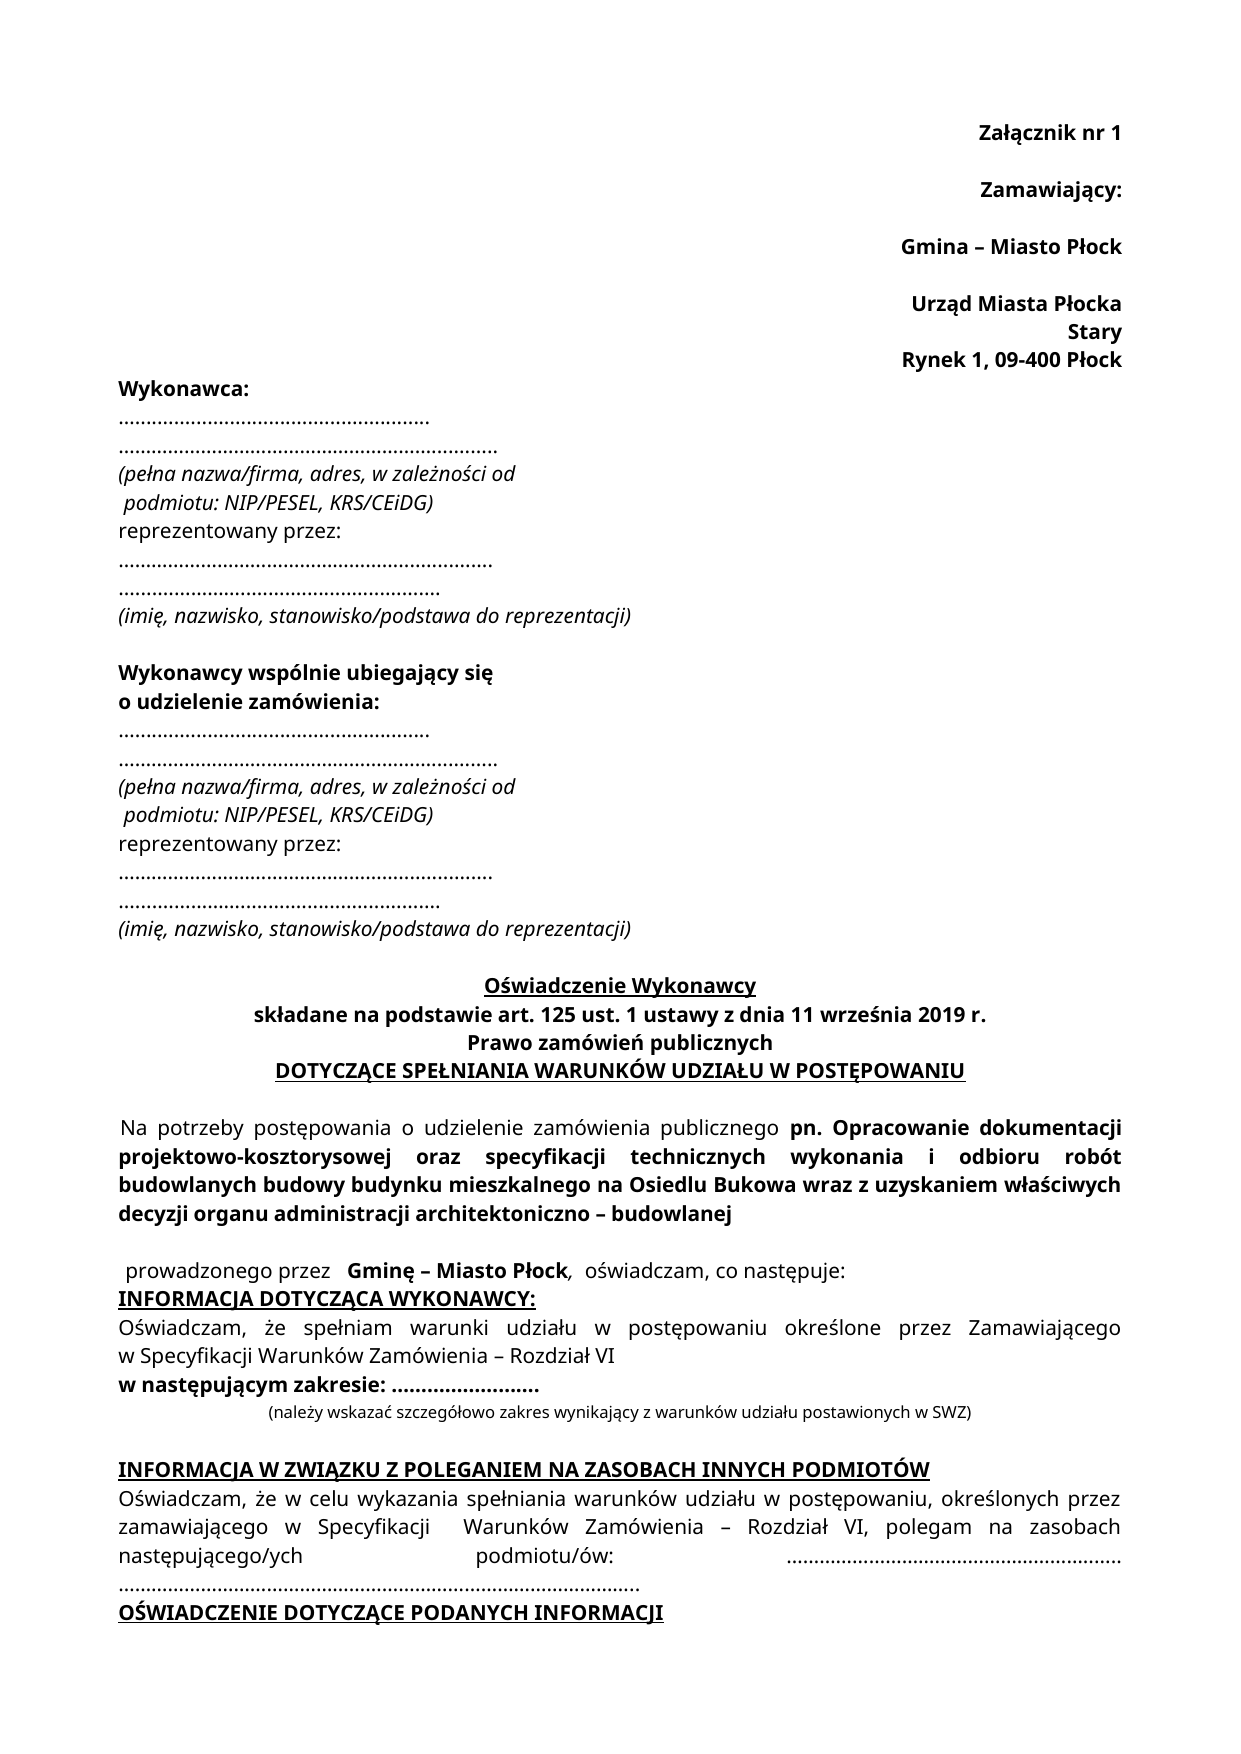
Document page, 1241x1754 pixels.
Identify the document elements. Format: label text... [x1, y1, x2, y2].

text podmiotu: NIP/PESEL, KRS/CEiDG) [118, 801, 1122, 829]
text Oświadczam, że w celu wykazania spełniania warunków udziału w postępowaniu, określonych przez zamawiającego w Specyfikacji Warunków Zamówienia – Rozdział VI, polegam na zasobach następującego/ych podmiotu/ów: ……………………………………………….......………………………………………………………………………………….. [118, 1484, 1122, 1598]
text …..................................................... [118, 715, 1122, 744]
text DOTYCZĄCE SPEŁNIANIA WARUNKÓW UDZIAŁU W POSTĘPOWANIU [118, 1057, 1122, 1085]
text o udzielenie zamówienia: [118, 687, 1122, 715]
text INFORMACJA W ZWIĄZKU Z POLEGANIEM NA ZASOBACH INNYCH PODMIOTÓW [118, 1455, 1122, 1484]
text prowadzonego przez Gminę – Miasto Płock, oświadczam, co następuje: [118, 1256, 1122, 1284]
text Gmina – Miasto Płock [118, 203, 1122, 260]
text podmiotu: NIP/PESEL, KRS/CEiDG) [118, 488, 1122, 516]
text ……………………………………………................. [118, 857, 1122, 886]
text .............……….................................... [118, 573, 1122, 602]
text Oświadczam, że spełniam warunki udziału w postępowaniu określone przez Zamawiającego w Specyfikacji Warunków Zamówienia – Rozdział VI [118, 1313, 1122, 1370]
text (pełna nazwa/firma, adres, w zależności od [118, 772, 1122, 801]
text (imię, nazwisko, stanowisko/podstawa do reprezentacji) [118, 914, 1122, 943]
text Na potrzeby postępowania o udzielenie zamówienia publicznego pn. Opracowanie dokumentacji projektowo-kosztorysowej oraz specyfikacji technicznych wykonania i odbioru robót budowlanych budowy budynku mieszkalnego na Osiedlu Bukowa wraz z uzyskaniem właściwych decyzji organu administracji architektoniczno – budowlanej [118, 1113, 1122, 1227]
text …………………………………………………............ [118, 431, 1122, 459]
text .............……….................................... [118, 886, 1122, 914]
text Zamawiający: [118, 147, 1122, 203]
text Wykonawcy wspólnie ubiegający się [118, 658, 1122, 687]
text (imię, nazwisko, stanowisko/podstawa do reprezentacji) [118, 602, 1122, 630]
text składane na podstawie art. 125 ust. 1 ustawy z dnia 11 września 2019 r. [118, 1000, 1122, 1028]
text ……………………………………………................. [118, 545, 1122, 573]
text Urząd Miasta Płocka [118, 260, 1122, 317]
text Oświadczenie Wykonawcy [118, 971, 1122, 1000]
text OŚWIADCZENIE DOTYCZĄCE PODANYCH INFORMACJI [118, 1598, 1122, 1626]
text Prawo zamówień publicznych [118, 1028, 1122, 1057]
text reprezentowany przez: [118, 829, 1122, 857]
text INFORMACJA DOTYCZĄCA WYKONAWCY: [118, 1284, 1122, 1313]
text …………………………………………………............ [118, 744, 1122, 772]
text w następującym zakresie: ……………………. [118, 1370, 1122, 1398]
text …..................................................... [118, 402, 1122, 431]
text (pełna nazwa/firma, adres, w zależności od [118, 459, 1122, 488]
text Stary Rynek 1, 09-400 Płock [118, 317, 1122, 374]
text Załącznik nr 1 [118, 118, 1122, 147]
text reprezentowany przez: [118, 516, 1122, 545]
text Wykonawca: [118, 374, 1122, 402]
text (należy wskazać szczegółowo zakres wynikający z warunków udziału postawionych w SWZ) [118, 1401, 1122, 1424]
